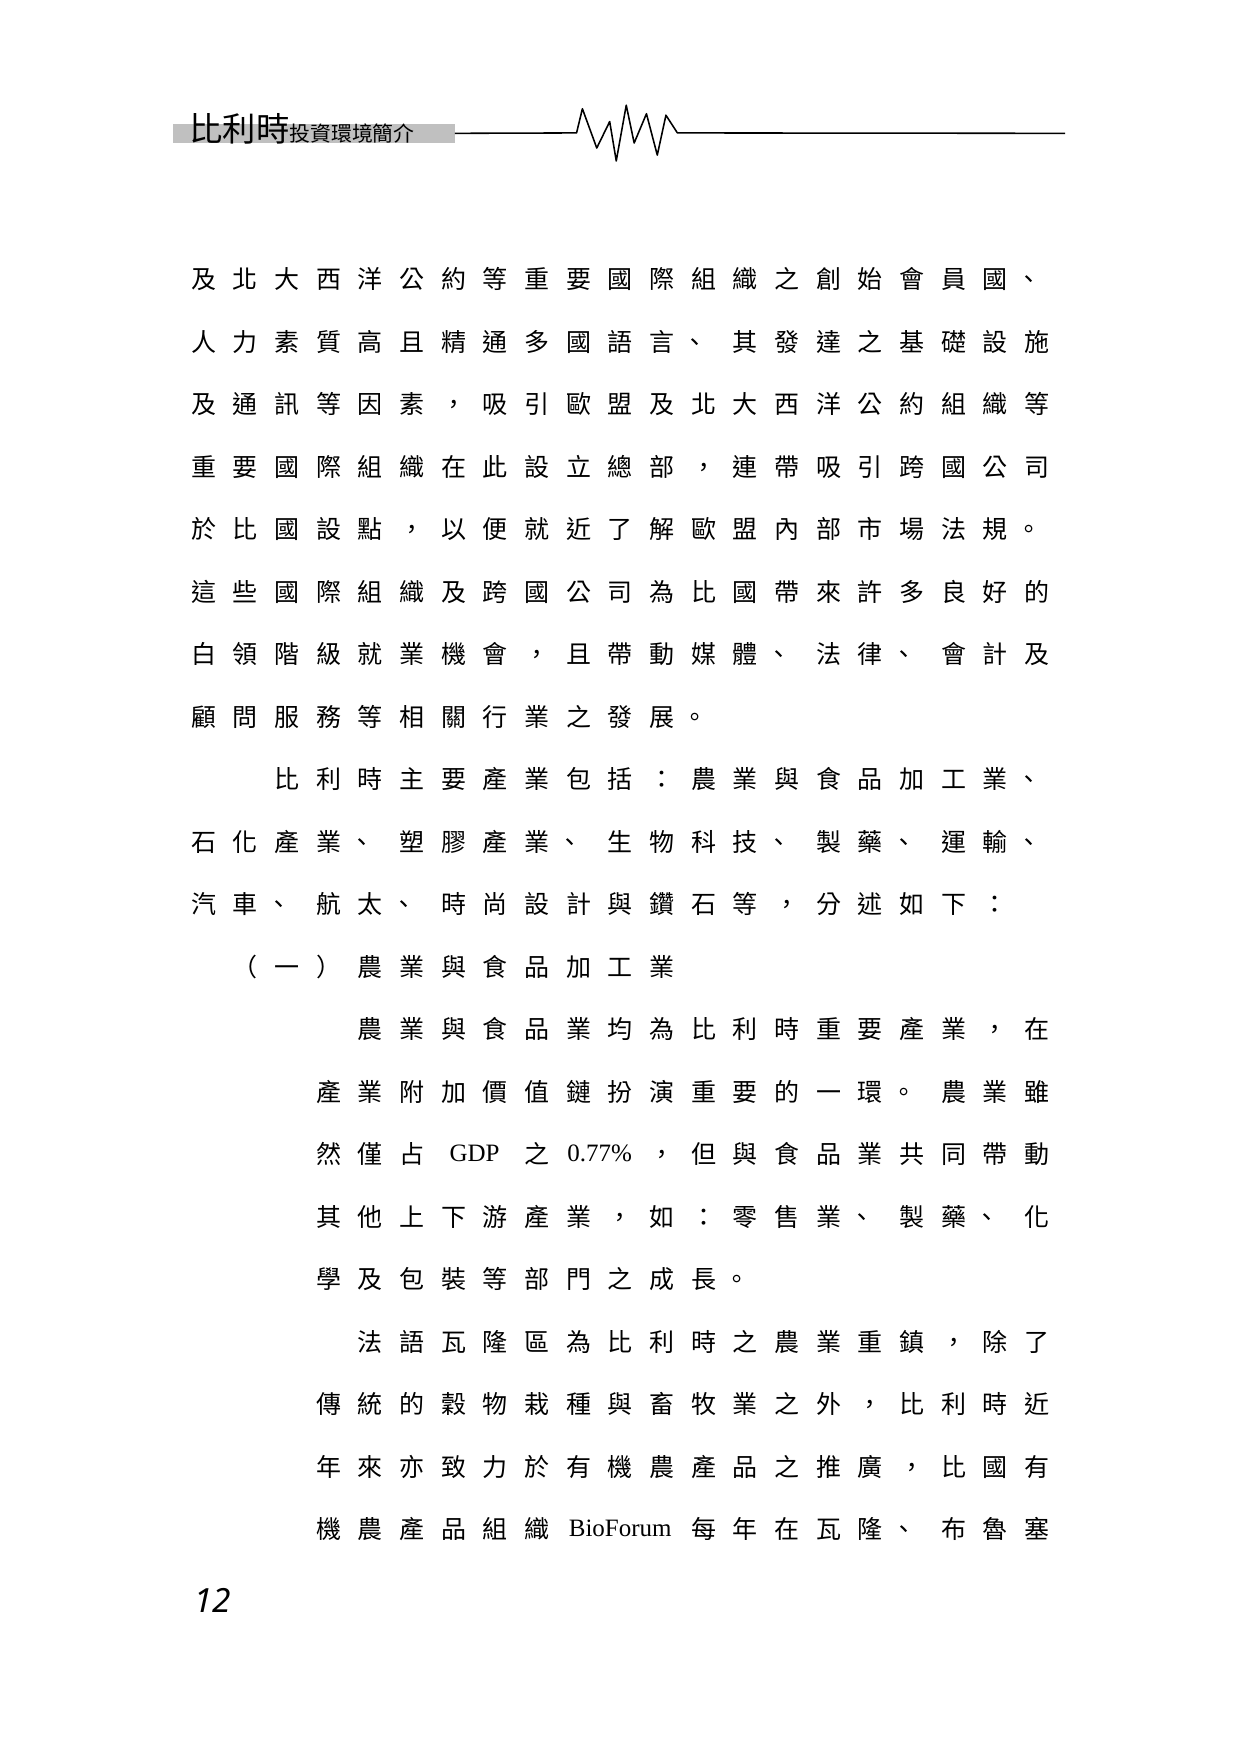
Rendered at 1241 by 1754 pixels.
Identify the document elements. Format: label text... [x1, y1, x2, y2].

text （一）農業與食品加工業 [207, 924, 1058, 986]
text 及北大西洋公約等重要國際組織之創始會員國、人力素質高且精通多國語言、其發達之基礎設施及通訊等因素，吸引歐盟及北大西洋公約組織等重要國際組織在此設立總部，連帶吸引跨國公司於比國設點，以便就近了解歐盟內部市場法規。這些國際組織及跨國公司為比國帶來許多良好的白領階級就業機會，且帶動媒體、法律、會計及顧問服務等相關行業之發展。 [183, 236, 1058, 736]
text 法語瓦隆區為比利時之農業重鎮，除了傳統的穀物栽種與畜牧業之外，比利時近年來亦致力於有機農產品之推廣，比國有機農產品組織BioForum每年在瓦隆、布魯塞 [281, 1299, 1058, 1549]
text 農業與食品業均為比利時重要產業，在產業附加價值鏈扮演重要的一環。農業雖然僅占GDP之0.77%，但與食品業共同帶動其他上下游產業，如：零售業、製藥、化學及包裝等部門之成長。 [281, 986, 1058, 1299]
text 比利時主要產業包括：農業與食品加工業、石化產業、塑膠產業、生物科技、製藥、運輸、汽車、航太、時尚設計與鑽石等，分述如下： [183, 736, 1058, 924]
